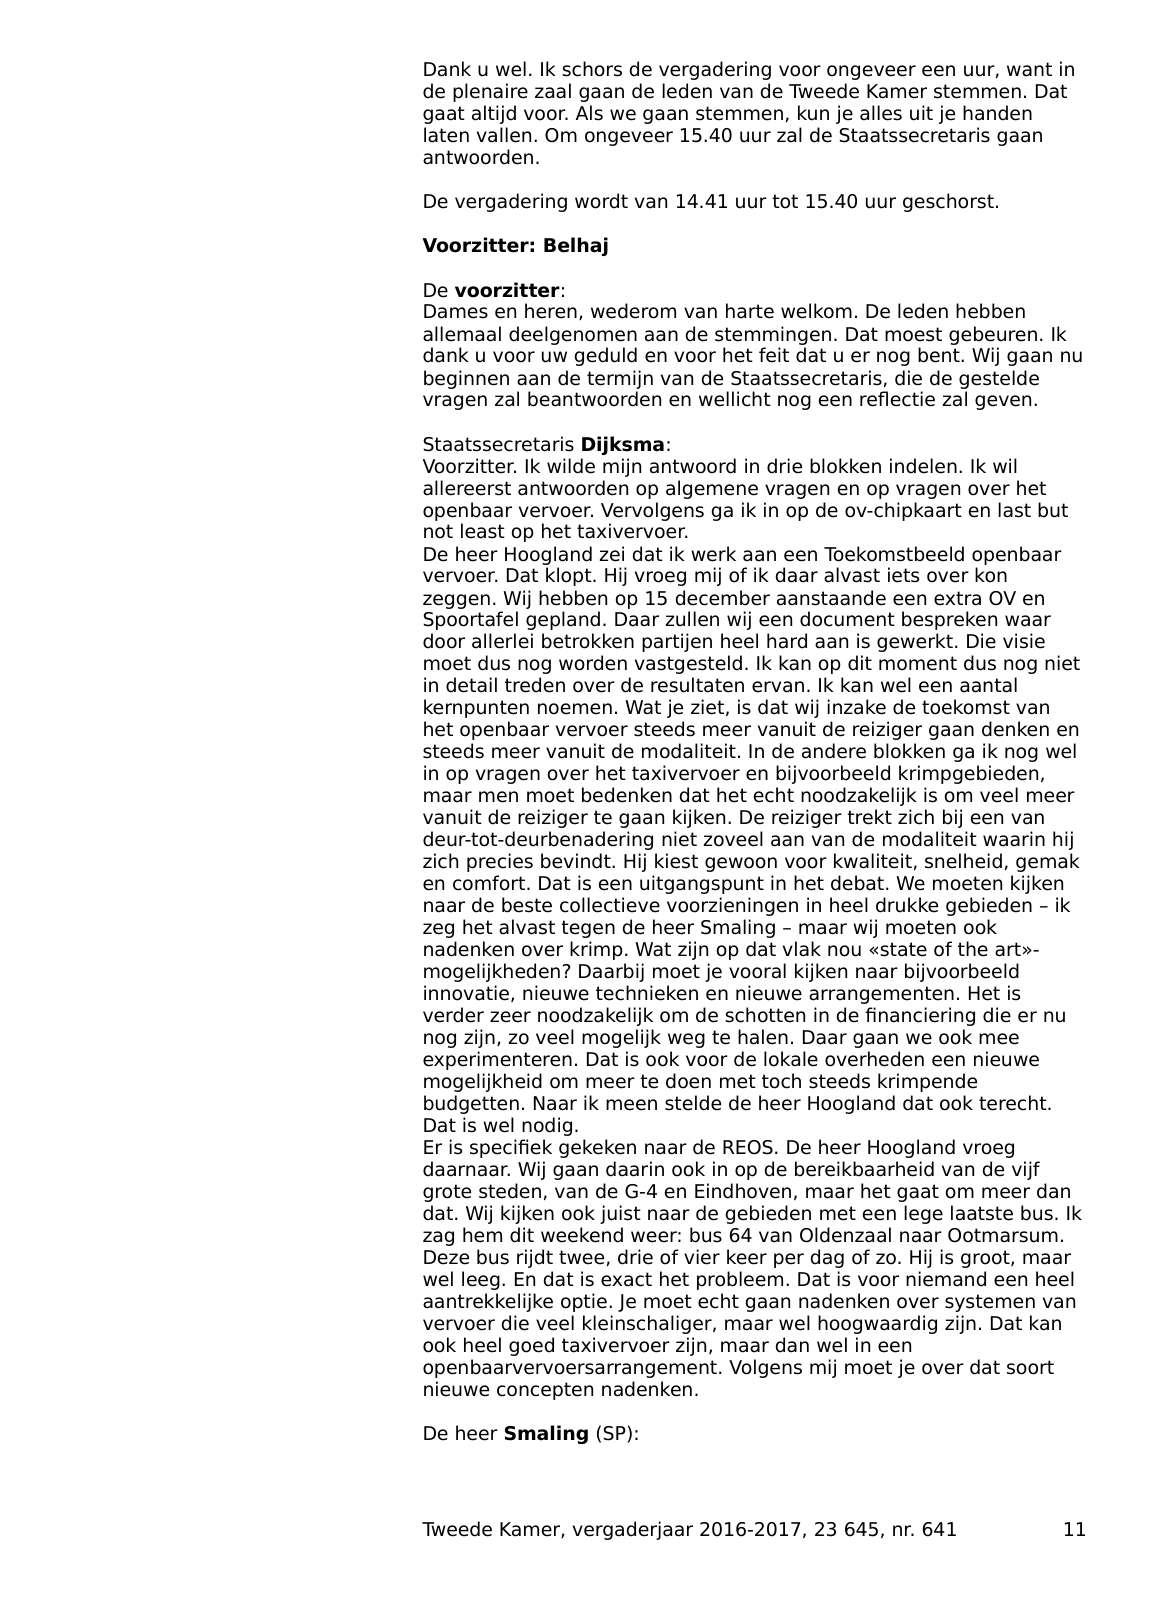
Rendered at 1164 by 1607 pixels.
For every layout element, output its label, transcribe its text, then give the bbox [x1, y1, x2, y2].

text De heer Smaling (SP): [422, 1423, 1087, 1445]
text Dames en heren, wederom van harte welkom. De leden hebben allemaal deelgenomen aan de stemmingen. Dat moest gebeuren. Ik dank u voor uw geduld en voor het feit dat u er nog bent. Wij gaan nu beginnen aan de termijn van de Staatssecretaris, die de gestelde vragen zal beantwoorden en wellicht nog een reflectie zal geven. [422, 301, 1087, 411]
text Er is specifiek gekeken naar de REOS. De heer Hoogland vroeg daarnaar. Wij gaan daarin ook in op de bereikbaarheid van de vijf grote steden, van de G-4 en Eindhoven, maar het gaat om meer dan dat. Wij kijken ook juist naar de gebieden met een lege laatste bus. Ik zag hem dit weekend weer: bus 64 van Oldenzaal naar Ootmarsum. Deze bus rijdt twee, drie of vier keer per dag of zo. Hij is groot, maar wel leeg. En dat is exact het probleem. Dat is voor niemand een heel aantrekkelijke optie. Je moet echt gaan nadenken over systemen van vervoer die veel kleinschaliger, maar wel hoogwaardig zijn. Dat kan ook heel goed taxivervoer zijn, maar dan wel in een openbaarvervoersarrangement. Volgens mij moet je over dat soort nieuwe concepten nadenken. [422, 1137, 1087, 1401]
text De voorzitter: [422, 279, 1087, 301]
subtitle Voorzitter: Belhaj [422, 235, 1087, 257]
text De vergadering wordt van 14.41 uur tot 15.40 uur geschorst. [422, 191, 1087, 213]
text Dank u wel. Ik schors de vergadering voor ongeveer een uur, want in de plenaire zaal gaan de leden van de Tweede Kamer stemmen. Dat gaat altijd voor. Als we gaan stemmen, kun je alles uit je handen laten vallen. Om ongeveer 15.40 uur zal de Staatssecretaris gaan antwoorden. [422, 59, 1087, 169]
text De heer Hoogland zei dat ik werk aan een Toekomstbeeld openbaar vervoer. Dat klopt. Hij vroeg mij of ik daar alvast iets over kon zeggen. Wij hebben op 15 december aanstaande een extra OV en Spoortafel gepland. Daar zullen wij een document bespreken waar door allerlei betrokken partijen heel hard aan is gewerkt. Die visie moet dus nog worden vastgesteld. Ik kan op dit moment dus nog niet in detail treden over de resultaten ervan. Ik kan wel een aantal kernpunten noemen. Wat je ziet, is dat wij inzake de toekomst van het openbaar vervoer steeds meer vanuit de reiziger gaan denken en steeds meer vanuit de modaliteit. In de andere blokken ga ik nog wel in op vragen over het taxivervoer en bijvoorbeeld krimpgebieden, maar men moet bedenken dat het echt noodzakelijk is om veel meer vanuit de reiziger te gaan kijken. De reiziger trekt zich bij een van deur-tot-deurbenadering niet zoveel aan van de modaliteit waarin hij zich precies bevindt. Hij kiest gewoon voor kwaliteit, snelheid, gemak en comfort. Dat is een uitgangspunt in het debat. We moeten kijken naar de beste collectieve voorzieningen in heel drukke gebieden – ik zeg het alvast tegen de heer Smaling – maar wij moeten ook nadenken over krimp. Wat zijn op dat vlak nou «state of the art»-mogelijkheden? Daarbij moet je vooral kijken naar bijvoorbeeld innovatie, nieuwe technieken en nieuwe arrangementen. Het is verder zeer noodzakelijk om de schotten in de financiering die er nu nog zijn, zo veel mogelijk weg te halen. Daar gaan we ook mee experimenteren. Dat is ook voor de lokale overheden een nieuwe mogelijkheid om meer te doen met toch steeds krimpende budgetten. Naar ik meen stelde de heer Hoogland dat ook terecht. Dat is wel nodig. [422, 543, 1087, 1137]
text Voorzitter. Ik wilde mijn antwoord in drie blokken indelen. Ik wil allereerst antwoorden op algemene vragen en op vragen over het openbaar vervoer. Vervolgens ga ik in op de ov-chipkaart en last but not least op het taxivervoer. [422, 456, 1087, 543]
text Staatssecretaris Dijksma: [422, 433, 1087, 456]
